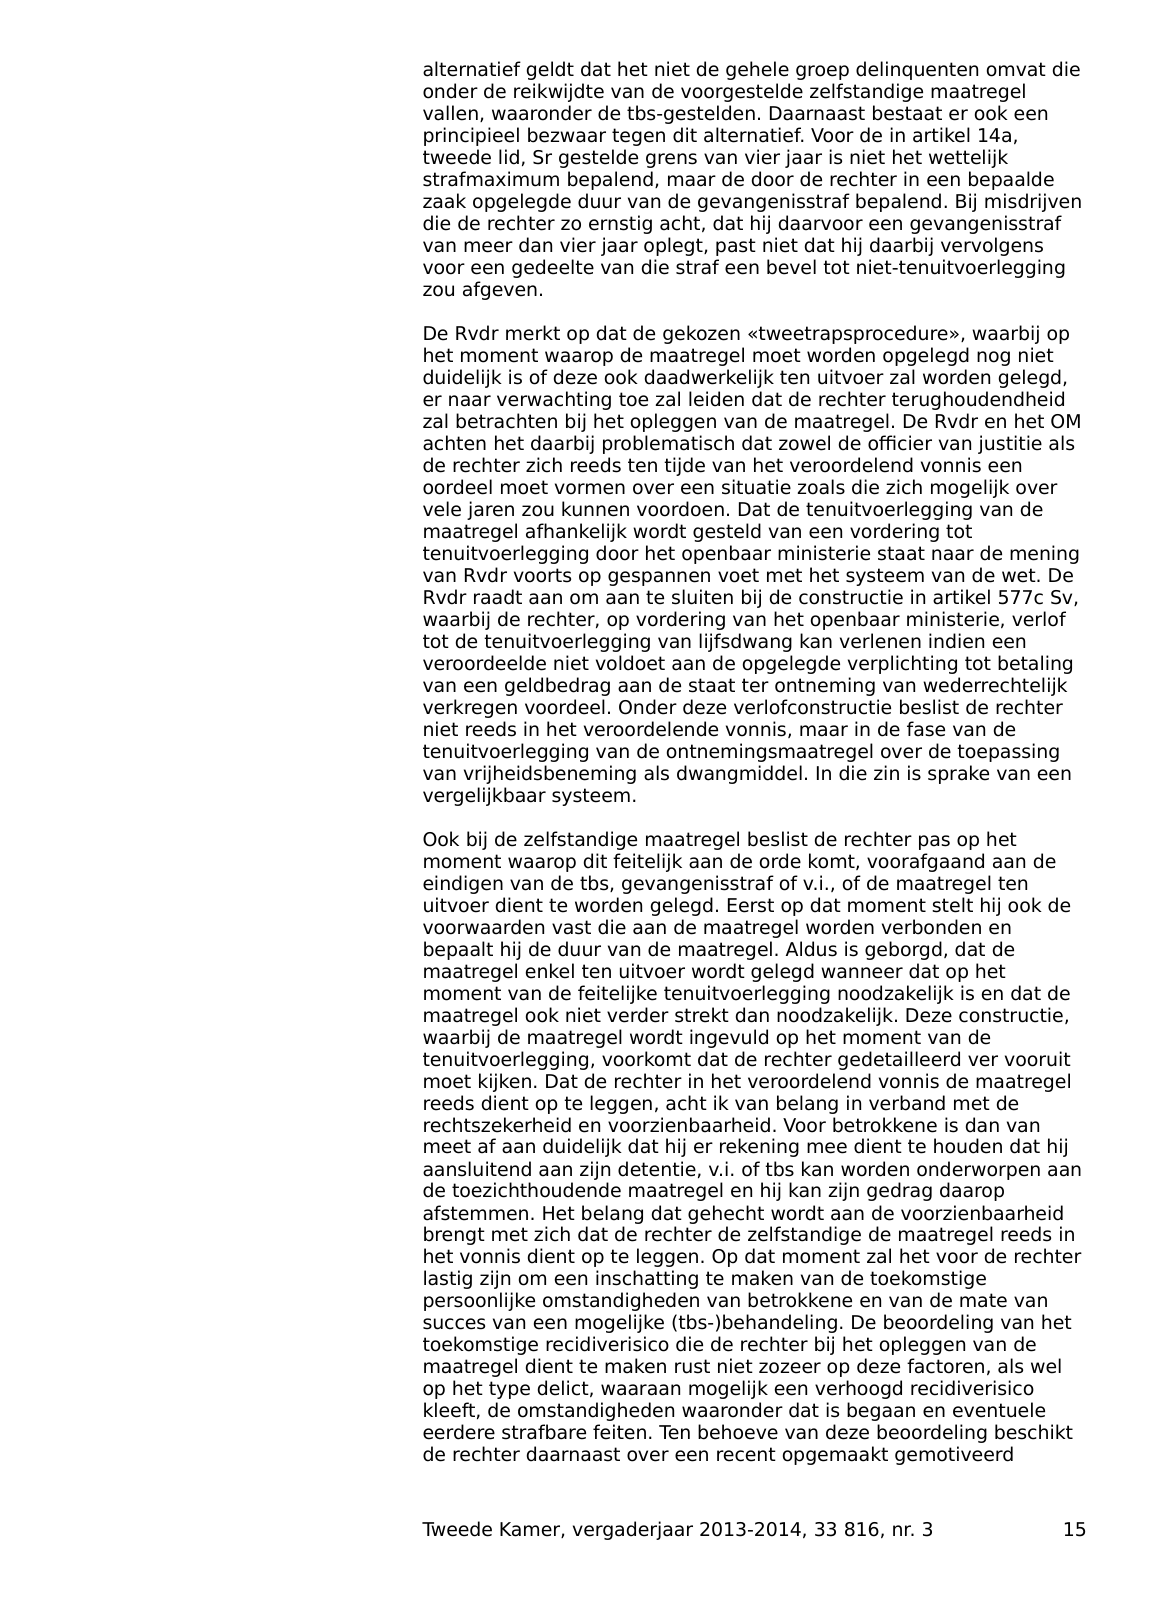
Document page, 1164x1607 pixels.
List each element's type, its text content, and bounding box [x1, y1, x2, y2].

text De Rvdr merkt op dat de gekozen «tweetrapsprocedure», waarbij op het moment waarop de maatregel moet worden opgelegd nog niet duidelijk is of deze ook daadwerkelijk ten uitvoer zal worden gelegd, er naar verwachting toe zal leiden dat de rechter terughoudendheid zal betrachten bij het opleggen van de maatregel. De Rvdr en het OM achten het daarbij problematisch dat zowel de officier van justitie als de rechter zich reeds ten tijde van het veroordelend vonnis een oordeel moet vormen over een situatie zoals die zich mogelijk over vele jaren zou kunnen voordoen. Dat de tenuitvoerlegging van de maatregel afhankelijk wordt gesteld van een vordering tot tenuitvoerlegging door het openbaar ministerie staat naar de mening van Rvdr voorts op gespannen voet met het systeem van de wet. De Rvdr raadt aan om aan te sluiten bij de constructie in artikel 577c Sv, waarbij de rechter, op vordering van het openbaar ministerie, verlof tot de tenuitvoerlegging van lijfsdwang kan verlenen indien een veroordeelde niet voldoet aan de opgelegde verplichting tot betaling van een geldbedrag aan de staat ter ontneming van wederrechtelijk verkregen voordeel. Onder deze verlofconstructie beslist de rechter niet reeds in het veroordelende vonnis, maar in de fase van de tenuitvoerlegging van de ontnemingsmaatregel over de toepassing van vrijheidsbeneming als dwangmiddel. In die zin is sprake van een vergelijkbaar systeem. [422, 323, 1087, 807]
text alternatief geldt dat het niet de gehele groep delinquenten omvat die onder de reikwijdte van de voorgestelde zelfstandige maatregel vallen, waaronder de tbs-gestelden. Daarnaast bestaat er ook een principieel bezwaar tegen dit alternatief. Voor de in artikel 14a, tweede lid, Sr gestelde grens van vier jaar is niet het wettelijk strafmaximum bepalend, maar de door de rechter in een bepaalde zaak opgelegde duur van de gevangenisstraf bepalend. Bij misdrijven die de rechter zo ernstig acht, dat hij daarvoor een gevangenisstraf van meer dan vier jaar oplegt, past niet dat hij daarbij vervolgens voor een gedeelte van die straf een bevel tot niet-tenuitvoerlegging zou afgeven. [422, 59, 1087, 301]
text Ook bij de zelfstandige maatregel beslist de rechter pas op het moment waarop dit feitelijk aan de orde komt, voorafgaand aan de eindigen van de tbs, gevangenisstraf of v.i., of de maatregel ten uitvoer dient te worden gelegd. Eerst op dat moment stelt hij ook de voorwaarden vast die aan de maatregel worden verbonden en bepaalt hij de duur van de maatregel. Aldus is geborgd, dat de maatregel enkel ten uitvoer wordt gelegd wanneer dat op het moment van de feitelijke tenuitvoerlegging noodzakelijk is en dat de maatregel ook niet verder strekt dan noodzakelijk. Deze constructie, waarbij de maatregel wordt ingevuld op het moment van de tenuitvoerlegging, voorkomt dat de rechter gedetailleerd ver vooruit moet kijken. Dat de rechter in het veroordelend vonnis de maatregel reeds dient op te leggen, acht ik van belang in verband met de rechtszekerheid en voorzienbaarheid. Voor betrokkene is dan van meet af aan duidelijk dat hij er rekening mee dient te houden dat hij aansluitend aan zijn detentie, v.i. of tbs kan worden onderworpen aan de toezichthoudende maatregel en hij kan zijn gedrag daarop afstemmen. Het belang dat gehecht wordt aan de voorzienbaarheid brengt met zich dat de rechter de zelfstandige de maatregel reeds in het vonnis dient op te leggen. Op dat moment zal het voor de rechter lastig zijn om een inschatting te maken van de toekomstige persoonlijke omstandigheden van betrokkene en van de mate van succes van een mogelijke (tbs-)behandeling. De beoordeling van het toekomstige recidiverisico die de rechter bij het opleggen van de maatregel dient te maken rust niet zozeer op deze factoren, als wel op het type delict, waaraan mogelijk een verhoogd recidiverisico kleeft, de omstandigheden waaronder dat is begaan en eventuele eerdere strafbare feiten. Ten behoeve van deze beoordeling beschikt de rechter daarnaast over een recent opgemaakt gemotiveerd [422, 829, 1087, 1466]
